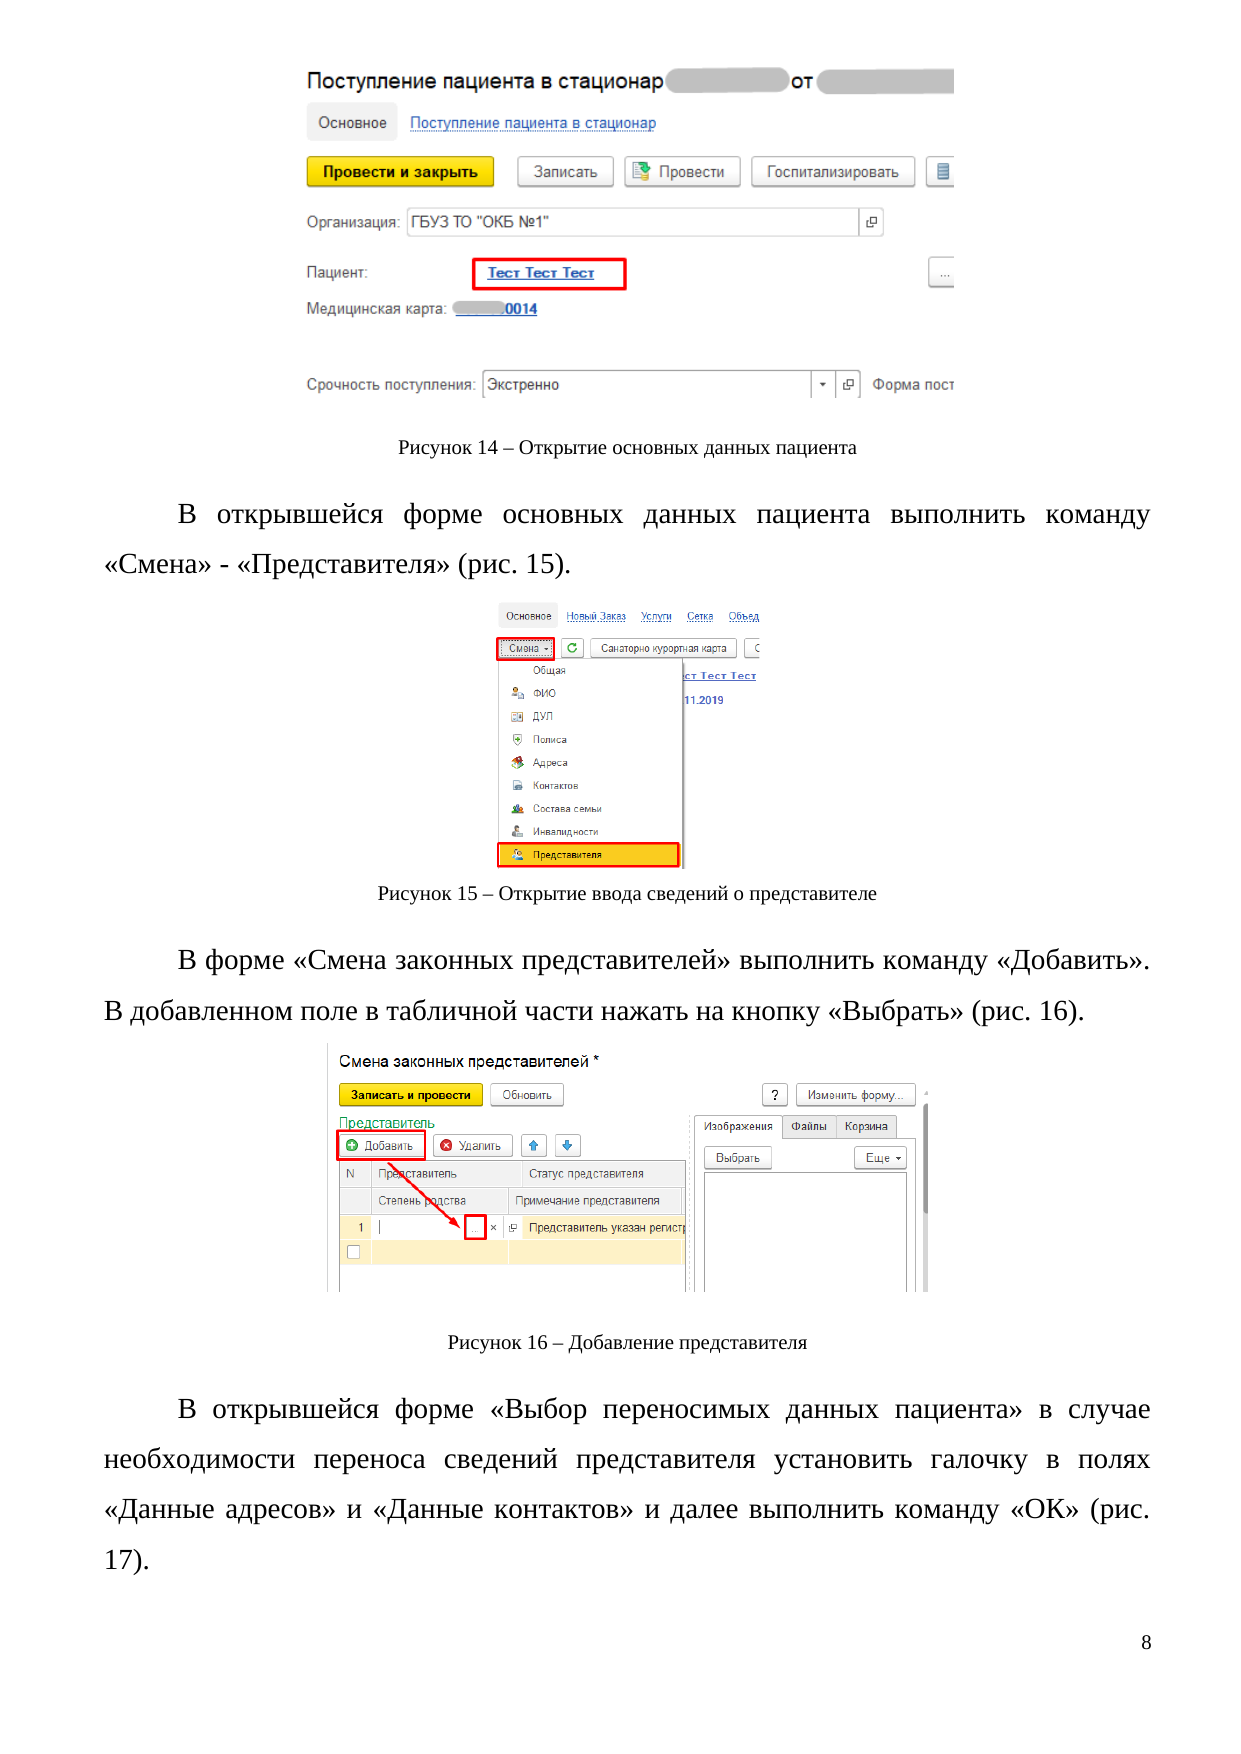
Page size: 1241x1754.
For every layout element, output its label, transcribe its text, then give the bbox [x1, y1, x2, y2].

picture [327, 1043, 928, 1292]
text В открывшейся форме «Выбор переносимых данных пациента» в случае необходимости переноса сведений представителя установить галочку в полях «Данные адресов» и «Данные контактов» и далее выполнить команду «ОК» (рис. 17). [103, 1391, 1152, 1575]
text В открывшейся форме основных данных пациента выполнить команду «Смена» - «Представителя» (рис. 15). [103, 496, 1152, 580]
text Рисунок 14 – Открытие основных данных пациента [103, 435, 1152, 459]
picture [495, 597, 760, 869]
picture [301, 59, 954, 398]
text В форме «Смена законных представителей» выполнить команду «Добавить». В добавленном поле в табличной части нажать на кнопку «Выбрать» (рис. 16). [103, 942, 1152, 1026]
text Рисунок 16 – Добавление представителя [103, 1330, 1152, 1354]
text Рисунок 15 – Открытие ввода сведений о представителе [103, 881, 1152, 905]
